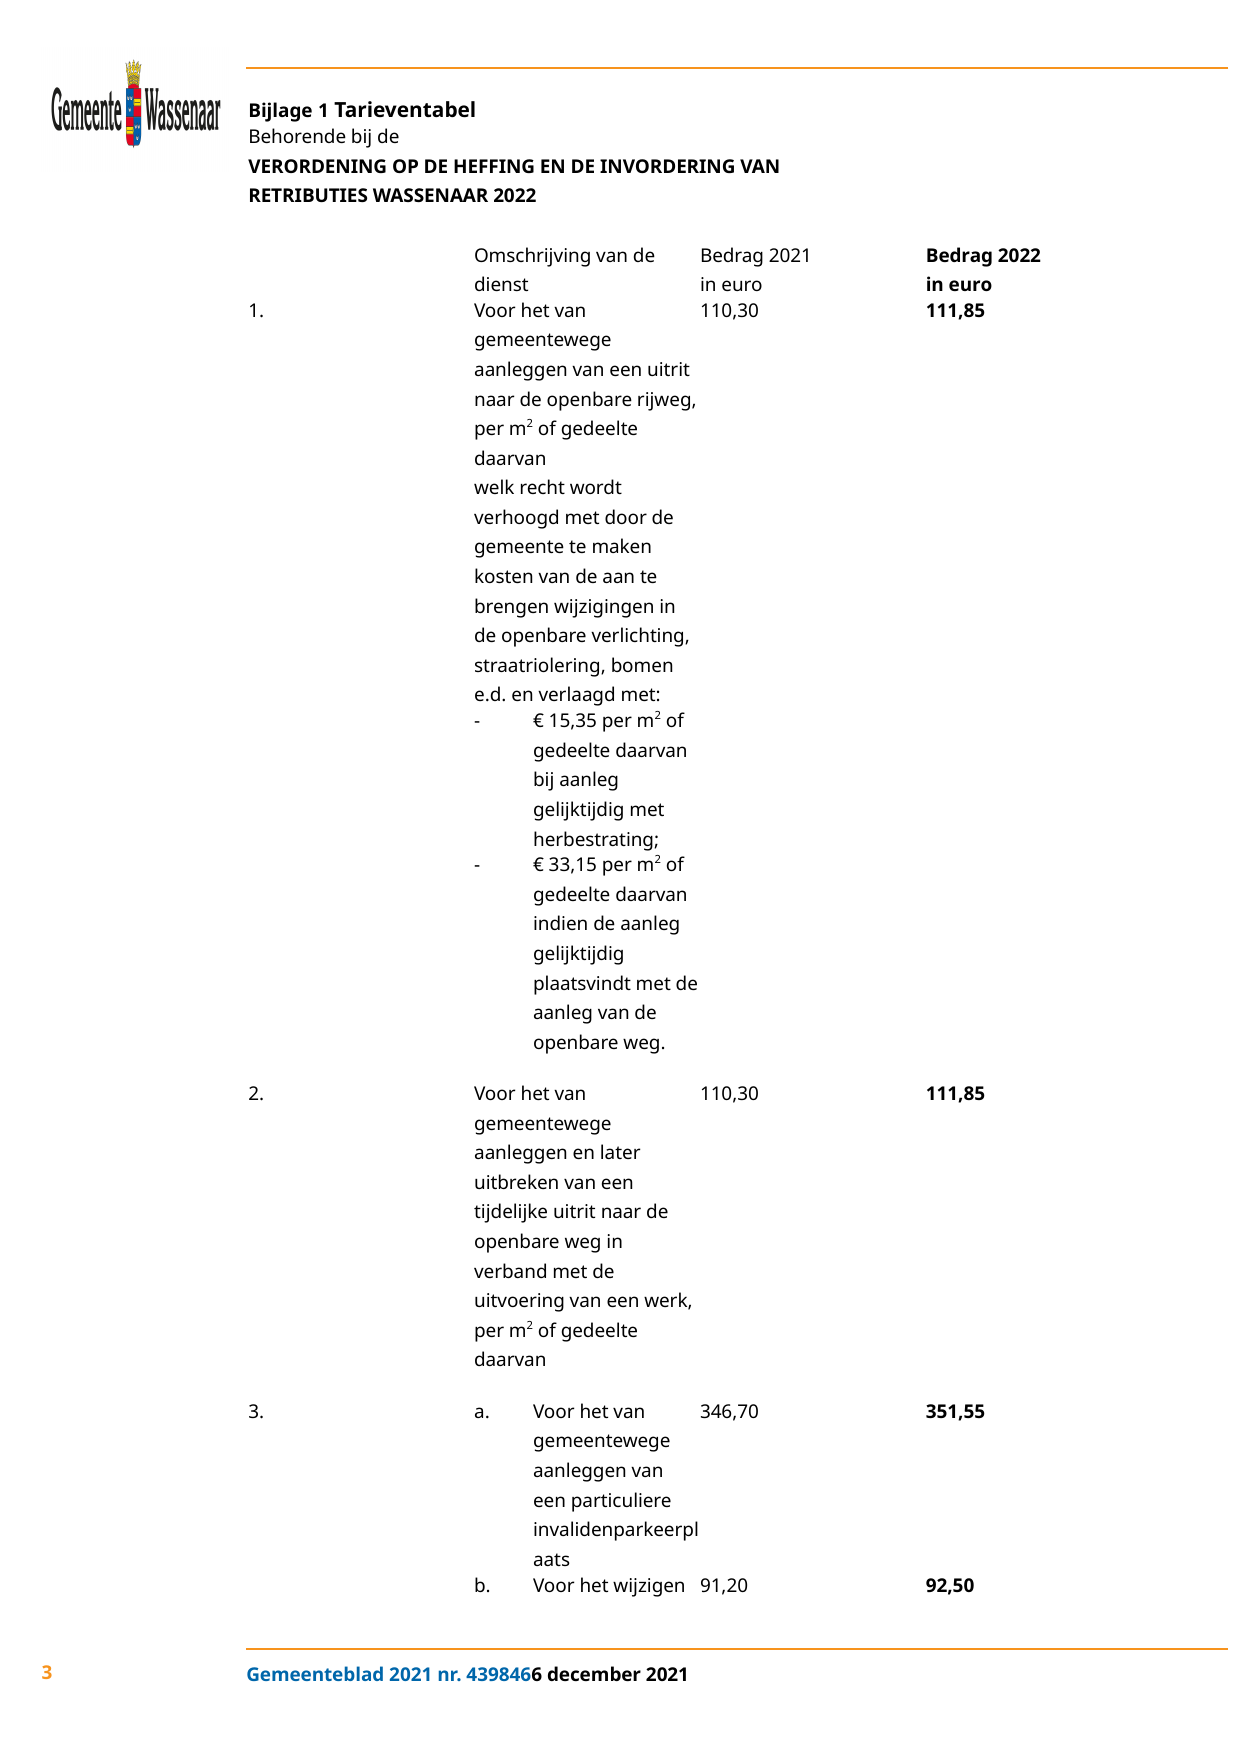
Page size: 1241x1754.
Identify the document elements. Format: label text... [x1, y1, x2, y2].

table_cell € 15,35 per m2 of gedeelte daarvan bij aanleg gelijktijdig met herbestrating; [474, 708, 700, 851]
table_cell [700, 851, 926, 1055]
table_header Omschrijving van de dienst [474, 242, 700, 297]
table_cell 91,20 [700, 1572, 926, 1597]
table_cell [474, 1055, 700, 1080]
text Behorende bij de [248, 123, 1152, 149]
table_cell [248, 1373, 474, 1398]
table_cell 1. [248, 297, 474, 707]
table_header Bedrag 2021 in euro [700, 242, 926, 297]
text RETRIBUTIES WASSENAAR 2022 [248, 182, 1152, 208]
table_cell [926, 1055, 1152, 1080]
table_cell 2. [248, 1080, 474, 1372]
table_cell 110,30 [700, 1080, 926, 1372]
table_cell Voor het wijzigen van een kentekenbordje behorende bij een onder 4, onderdeel a, bedoelde parkeerplaats [474, 1572, 700, 1597]
text VERORDENING OP DE HEFFING EN DE INVORDERING VAN [248, 153, 1152, 179]
table_cell 92,50 [926, 1572, 1152, 1597]
table_cell [248, 1055, 474, 1080]
text Bijlage 1 Tarieventabel [248, 95, 1152, 123]
table_cell 110,30 [700, 297, 926, 707]
table_header Bedrag 2022 in euro [926, 242, 1152, 297]
table_cell 111,85 [926, 1080, 1152, 1372]
table_header [248, 242, 474, 297]
table_cell [700, 708, 926, 851]
table_cell [700, 1373, 926, 1398]
table_cell 3. [248, 1398, 474, 1572]
table_cell Voor het van gemeentewege aanleggen van een particuliere invalidenparkeerplaats [474, 1398, 700, 1572]
table_cell Voor het van gemeentewege aanleggen en later uitbreken van een tijdelijke uitrit naar de openbare weg in verband met de uitvoering van een werk, per m2 of gedeelte daarvan [474, 1080, 700, 1372]
table_cell 346,70 [700, 1398, 926, 1572]
table_cell [248, 851, 474, 1055]
table_cell € 33,15 per m2 of gedeelte daarvan indien de aanleg gelijktijdig plaatsvindt met de aanleg van de openbare weg. [474, 851, 700, 1055]
table_cell [248, 708, 474, 851]
table_cell [248, 1572, 474, 1597]
table_cell Voor het van gemeentewege aanleggen van een uitrit naar de openbare rijweg, per m2 of gedeelte daarvan welk recht wordt verhoogd met door de gemeente te maken kosten van de aan te brengen wijzigingen in de openbare verlichting, straatriolering, bomen e.d. en verlaagd met: [474, 297, 700, 707]
table_cell 111,85 [926, 297, 1152, 707]
table_cell [926, 851, 1152, 1055]
table_cell 351,55 [926, 1398, 1152, 1572]
table_cell [474, 1373, 700, 1398]
table_cell [926, 1373, 1152, 1398]
picture [41, 47, 231, 172]
table_cell [926, 708, 1152, 851]
table_cell [700, 1055, 926, 1080]
